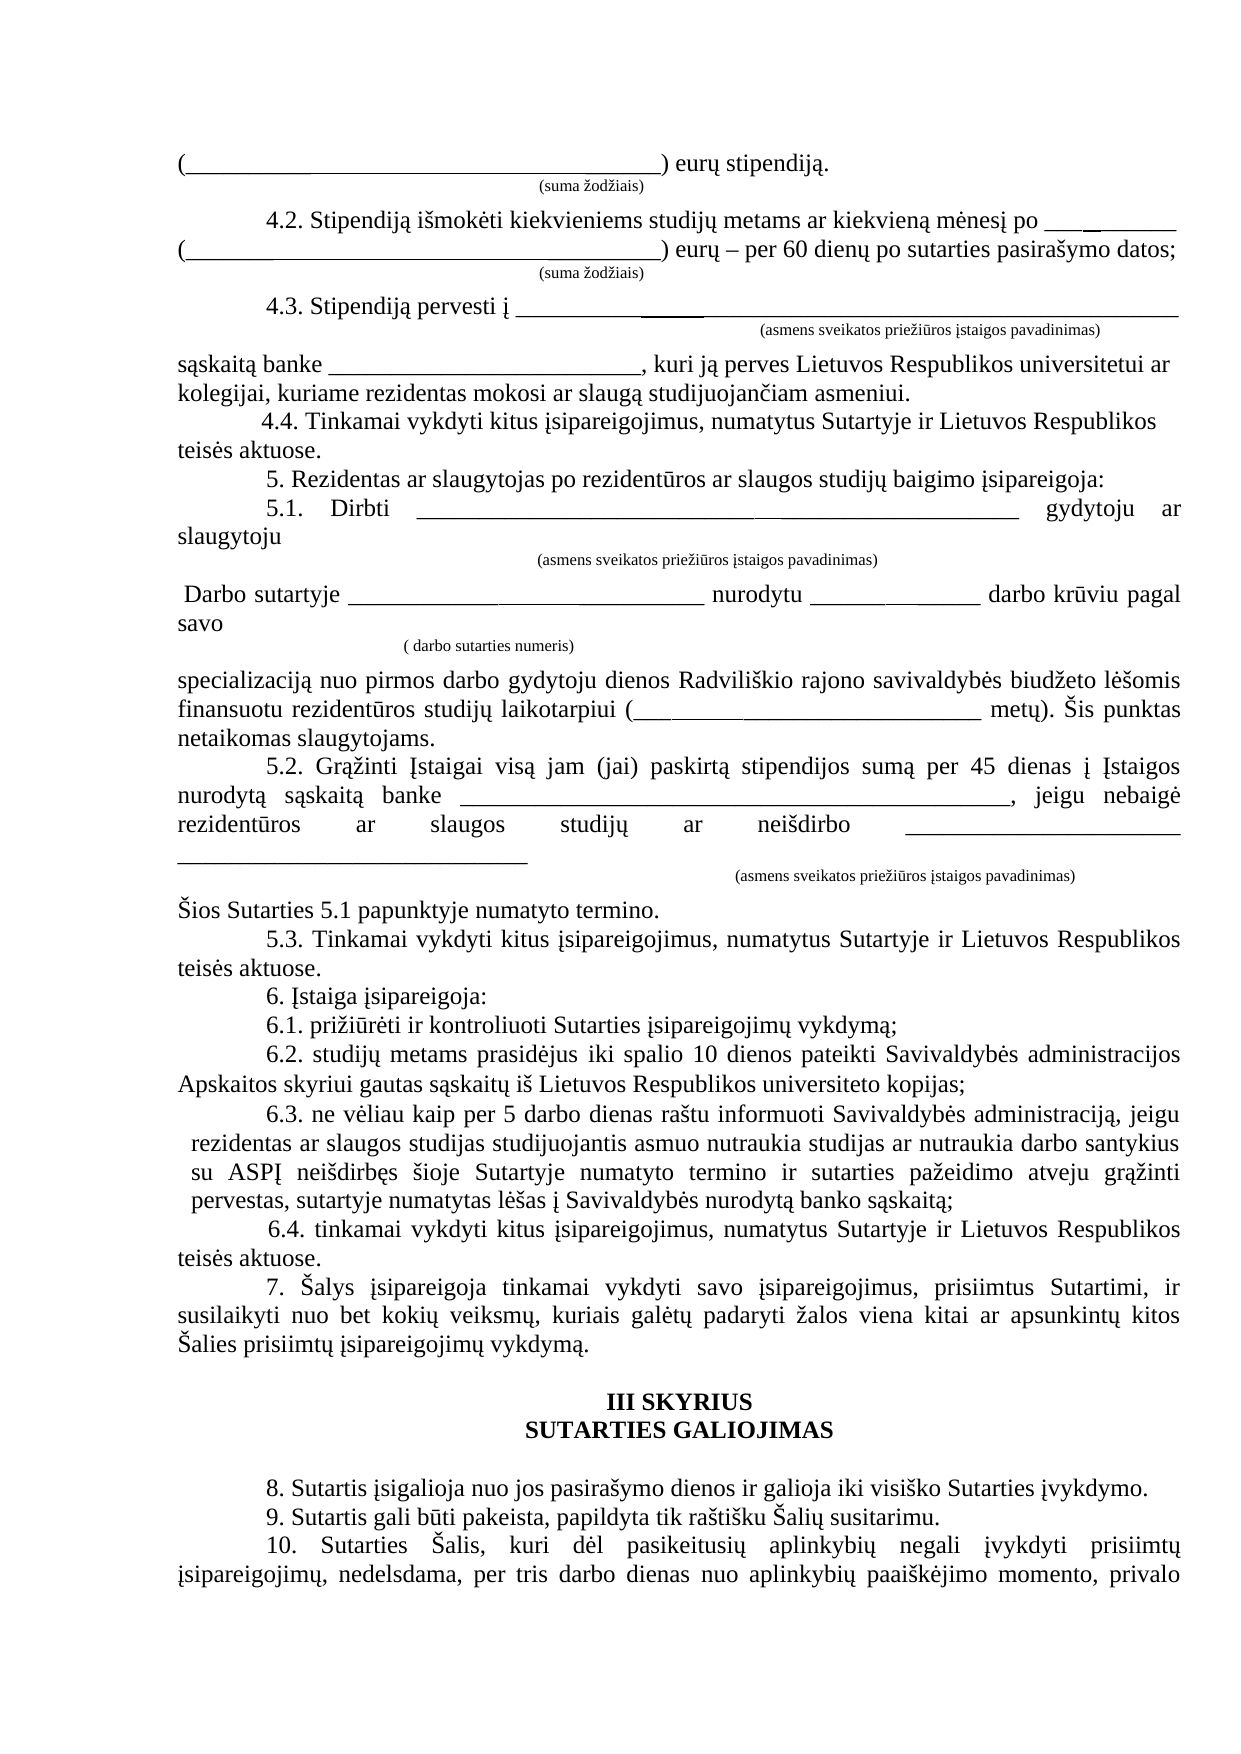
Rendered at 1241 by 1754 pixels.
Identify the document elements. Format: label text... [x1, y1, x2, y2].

text specializaciją nuo pirmos darbo gydytoju dienos Radviliškio rajono savivaldybės biudžeto lėšomis finansuotu rezidentūros studijų laikotarpiui (___ ___________________ metų). Šis punktas netaikomas slaugytojams. [177, 665, 1181, 751]
text 8. Sutartis įsigalioja nuo jos pasirašymo dienos ir galioja iki visiško Sutarties įvykdymo. [177, 1473, 1181, 1502]
text 6.1. prižiūrėti ir kontroliuoti Sutarties įsipareigojimų vykdymą; [191, 1010, 1181, 1039]
text SUTARTIES GALIOJIMAS [177, 1415, 1181, 1444]
text 9. Sutartis gali būti pakeista, papildyta tik raštišku Šalių susitarimu. [177, 1502, 1181, 1530]
text (asmens sveikatos priežiūros įstaigos pavadinimas) [177, 866, 1181, 895]
text (suma žodžiais) [177, 176, 1181, 205]
text 6.2. studijų metams prasidėjus iki spalio 10 dienos pateikti Savivaldybės administracijos Apskaitos skyriui gautas sąskaitų iš Lietuvos Respublikos universiteto kopijas; [177, 1039, 1181, 1098]
text 4.3. Stipendiją pervesti į __________ ______________________________________ [177, 291, 1181, 320]
text 6.4. tinkamai vykdyti kitus įsipareigojimus, numatytus Sutartyje ir Lietuvos Respublikos teisės aktuose. [177, 1214, 1181, 1272]
text 10. Sutarties Šalis, kuri dėl pasikeitusių aplinkybių negali įvykdyti prisiimtų įsipareigojimų, nedelsdama, per tris darbo dienas nuo aplinkybių paaiškėjimo momento, privalo [177, 1530, 1181, 1588]
text 5.2. Grąžinti Įstaigai visą jam (jai) paskirtą stipendijos sumą per 45 dienas į Įstaigos nurodytą sąskaitą banke ____________________________________________, jeigu nebaigė rezidentūros ar slaugos studijų ar neišdirbo ______________________ ____________________________ [177, 751, 1181, 866]
text Šios Sutarties 5.1 papunktyje numatyto termino. [177, 895, 1181, 924]
text (__________ ______) eurų stipendiją. [177, 148, 1181, 176]
text 4.2. Stipendiją išmokėti kiekvieniems studijų metams ar kiekvieną mėnesį po ___ ______ (_______ _________) eurų – per 60 dienų po sutarties pasirašymo datos; [177, 205, 1181, 263]
text 5.1. Dirbti ___________________________ ___________________ gydytoju ar slaugytoju [177, 493, 1181, 550]
text ( darbo sutarties numeris) [177, 636, 1181, 665]
text 5.3. Tinkamai vykdyti kitus įsipareigojimus, numatytus Sutartyje ir Lietuvos Respublikos teisės aktuose. [177, 924, 1181, 981]
text 7. Šalys įsipareigoja tinkamai vykdyti savo įsipareigojimus, prisiimtus Sutartimi, ir susilaikyti nuo bet kokių veiksmų, kuriais galėtų padaryti žalos viena kitai ar apsunkintų kitos Šalies prisiimtų įsipareigojimų vykdymą. [177, 1272, 1181, 1358]
text III SKYRIUS [177, 1387, 1181, 1415]
text (asmens sveikatos priežiūros įstaigos pavadinimas) [283, 320, 1181, 349]
text 5. Rezidentas ar slaugytojas po rezidentūros ar slaugos studijų baigimo įsipareigoja: [177, 464, 1181, 493]
text 6. Įstaiga įsipareigoja: [177, 981, 1181, 1010]
text 6.3. ne vėliau kaip per 5 darbo dienas raštu informuoti Savivaldybės administraciją, jeigu rezidentas ar slaugos studijas studijuojantis asmuo nutraukia studijas ar nutraukia darbo santykius su ASPĮ neišdirbęs šioje Sutartyje numatyto termino ir sutarties pažeidimo atveju grąžinti pervestas, sutartyje numatytas lėšas į Savivaldybės nurodytą banko sąskaitą; [191, 1099, 1181, 1214]
text (asmens sveikatos priežiūros įstaigos pavadinimas) [177, 550, 1181, 579]
text (suma žodžiais) [177, 263, 1181, 291]
text Darbo sutartyje ____________ __________ nurodytu ______ _____ darbo krūviu pagal savo [177, 579, 1181, 636]
text 4.4. Tinkamai vykdyti kitus įsipareigojimus, numatytus Sutartyje ir Lietuvos Respublikos teisės aktuose. [177, 406, 1181, 464]
text sąskaitą banke _________________________, kuri ją perves Lietuvos Respublikos universitetui ar kolegijai, kuriame rezidentas mokosi ar slaugą studijuojančiam asmeniui. [177, 349, 1181, 406]
